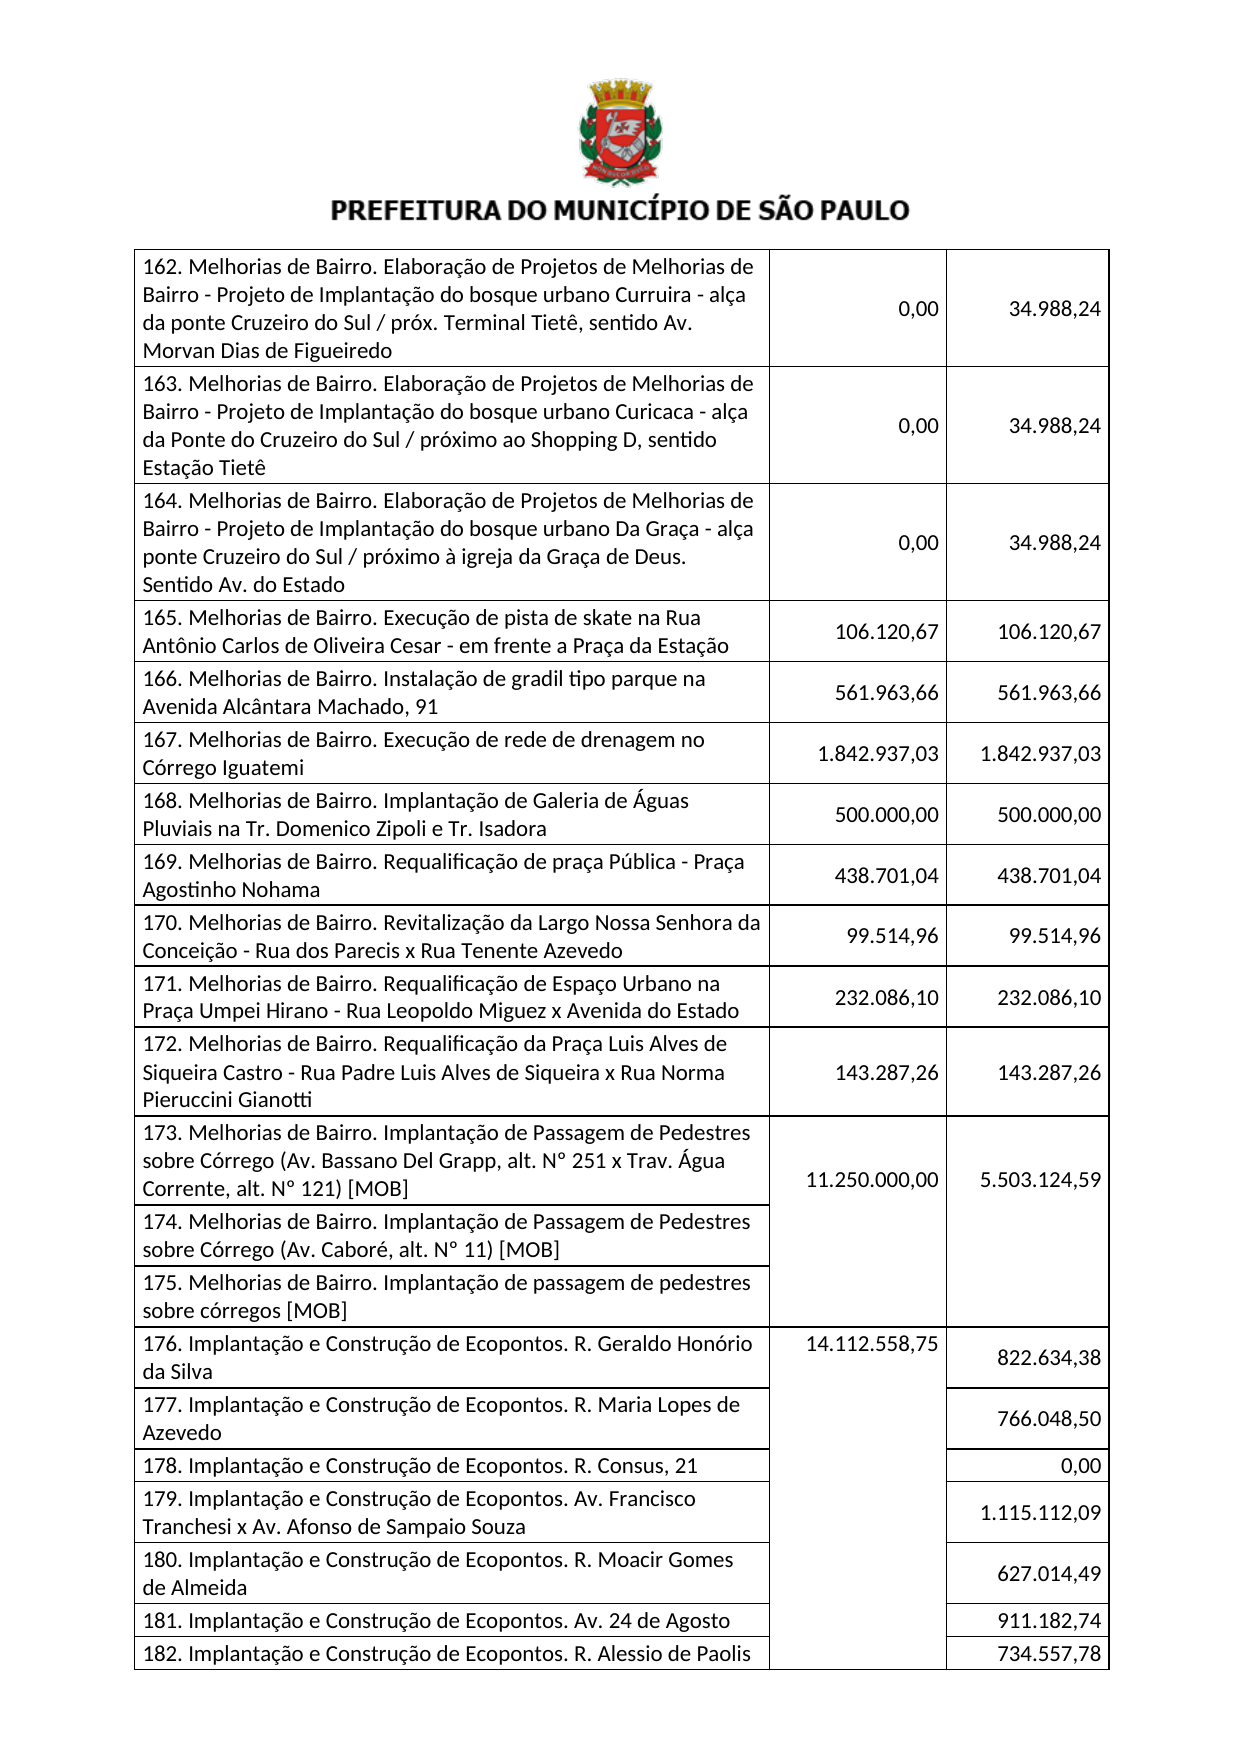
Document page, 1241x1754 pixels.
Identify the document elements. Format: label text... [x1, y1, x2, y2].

table_cell 169. Melhorias de Bairro. Requalificação de praça Pública - Praça Agostinho Nohama [135, 845, 769, 904]
table_cell 232.086,10 [947, 967, 1108, 1026]
table_cell 181. Implantação e Construção de Ecopontos. Av. 24 de Agosto [135, 1604, 769, 1636]
table_cell 0,00 [947, 1450, 1108, 1481]
table_cell 1.115.112,09 [947, 1482, 1108, 1542]
table_cell 106.120,67 [947, 601, 1108, 661]
table_cell 171. Melhorias de Bairro. Requalificação de Espaço Urbano na Praça Umpei Hirano - Rua Leopoldo Miguez x Avenida do Estado [135, 967, 769, 1026]
table_cell 179. Implantação e Construção de Ecopontos. Av. Francisco Tranchesi x Av. Afonso de Sampaio Souza [135, 1482, 769, 1542]
table_cell 627.014,49 [947, 1543, 1108, 1603]
table_cell 166. Melhorias de Bairro. Instalação de gradil tipo parque na Avenida Alcântara Machado, 91 [135, 662, 769, 722]
table_cell 143.287,26 [770, 1028, 946, 1115]
table_cell 561.963,66 [947, 662, 1108, 722]
table_cell 14.112.558,75 [770, 1328, 946, 1668]
table_cell 178. Implantação e Construção de Ecopontos. R. Consus, 21 [135, 1450, 769, 1481]
table_cell 766.048,50 [947, 1389, 1108, 1448]
table_cell 177. Implantação e Construção de Ecopontos. R. Maria Lopes de Azevedo [135, 1389, 769, 1448]
table_cell 0,00 [770, 367, 946, 483]
table_cell 143.287,26 [947, 1028, 1108, 1115]
table_cell 1.842.937,03 [947, 723, 1108, 782]
table_cell 232.086,10 [770, 967, 946, 1026]
table_cell 0,00 [770, 484, 946, 600]
table_cell 163. Melhorias de Bairro. Elaboração de Projetos de Melhorias de Bairro - Projeto de Implantação do bosque urbano Curicaca - alça da Ponte do Cruzeiro do Sul / próximo ao Shopping D, sentido Estação Tietê [135, 367, 769, 483]
table_cell 164. Melhorias de Bairro. Elaboração de Projetos de Melhorias de Bairro - Projeto de Implantação do bosque urbano Da Graça - alça ponte Cruzeiro do Sul / próximo à igreja da Graça de Deus. Sentido Av. do Estado [135, 484, 769, 600]
table_cell 0,00 [770, 250, 946, 366]
table_cell 734.557,78 [947, 1637, 1108, 1668]
table_cell 99.514,96 [770, 906, 946, 965]
table_cell 99.514,96 [947, 906, 1108, 965]
table_cell 182. Implantação e Construção de Ecopontos. R. Alessio de Paolis [135, 1637, 769, 1668]
table_cell 34.988,24 [947, 367, 1108, 483]
table_cell 1.842.937,03 [770, 723, 946, 782]
table_cell 438.701,04 [770, 845, 946, 904]
table_cell 5.503.124,59 [947, 1117, 1108, 1326]
table_cell 165. Melhorias de Bairro. Execução de pista de skate na Rua Antônio Carlos de Oliveira Cesar - em frente a Praça da Estação [135, 601, 769, 661]
table_cell 500.000,00 [947, 784, 1108, 843]
table_cell 106.120,67 [770, 601, 946, 661]
table_cell 822.634,38 [947, 1328, 1108, 1387]
table_cell 34.988,24 [947, 484, 1108, 600]
table_cell 34.988,24 [947, 250, 1108, 366]
table_cell 172. Melhorias de Bairro. Requalificação da Praça Luis Alves de Siqueira Castro - Rua Padre Luis Alves de Siqueira x Rua Norma Pieruccini Gianotti [135, 1028, 769, 1115]
table_cell 176. Implantação e Construção de Ecopontos. R. Geraldo Honório da Silva [135, 1328, 769, 1387]
table_cell 11.250.000,00 [770, 1117, 946, 1326]
table_cell 174. Melhorias de Bairro. Implantação de Passagem de Pedestres sobre Córrego (Av. Caboré, alt. Nº 11) [MOB] [135, 1206, 769, 1265]
table_cell 175. Melhorias de Bairro. Implantação de passagem de pedestres sobre córregos [MOB] [135, 1267, 769, 1326]
table_cell 911.182,74 [947, 1604, 1108, 1636]
table_cell 561.963,66 [770, 662, 946, 722]
table_cell 173. Melhorias de Bairro. Implantação de Passagem de Pedestres sobre Córrego (Av. Bassano Del Grapp, alt. Nº 251 x Trav. Água Corrente, alt. Nº 121) [MOB] [135, 1117, 769, 1204]
table_cell 500.000,00 [770, 784, 946, 843]
table_cell 168. Melhorias de Bairro. Implantação de Galeria de Águas Pluviais na Tr. Domenico Zipoli e Tr. Isadora [135, 784, 769, 843]
table_cell 438.701,04 [947, 845, 1108, 904]
table_cell 180. Implantação e Construção de Ecopontos. R. Moacir Gomes de Almeida [135, 1543, 769, 1603]
table_cell 162. Melhorias de Bairro. Elaboração de Projetos de Melhorias de Bairro - Projeto de Implantação do bosque urbano Curruira - alça da ponte Cruzeiro do Sul / próx. Terminal Tietê, sentido Av. Morvan Dias de Figueiredo [135, 250, 769, 366]
table_cell 167. Melhorias de Bairro. Execução de rede de drenagem no Córrego Iguatemi [135, 723, 769, 782]
table_cell 170. Melhorias de Bairro. Revitalização da Largo Nossa Senhora da Conceição - Rua dos Parecis x Rua Tenente Azevedo [135, 906, 769, 965]
